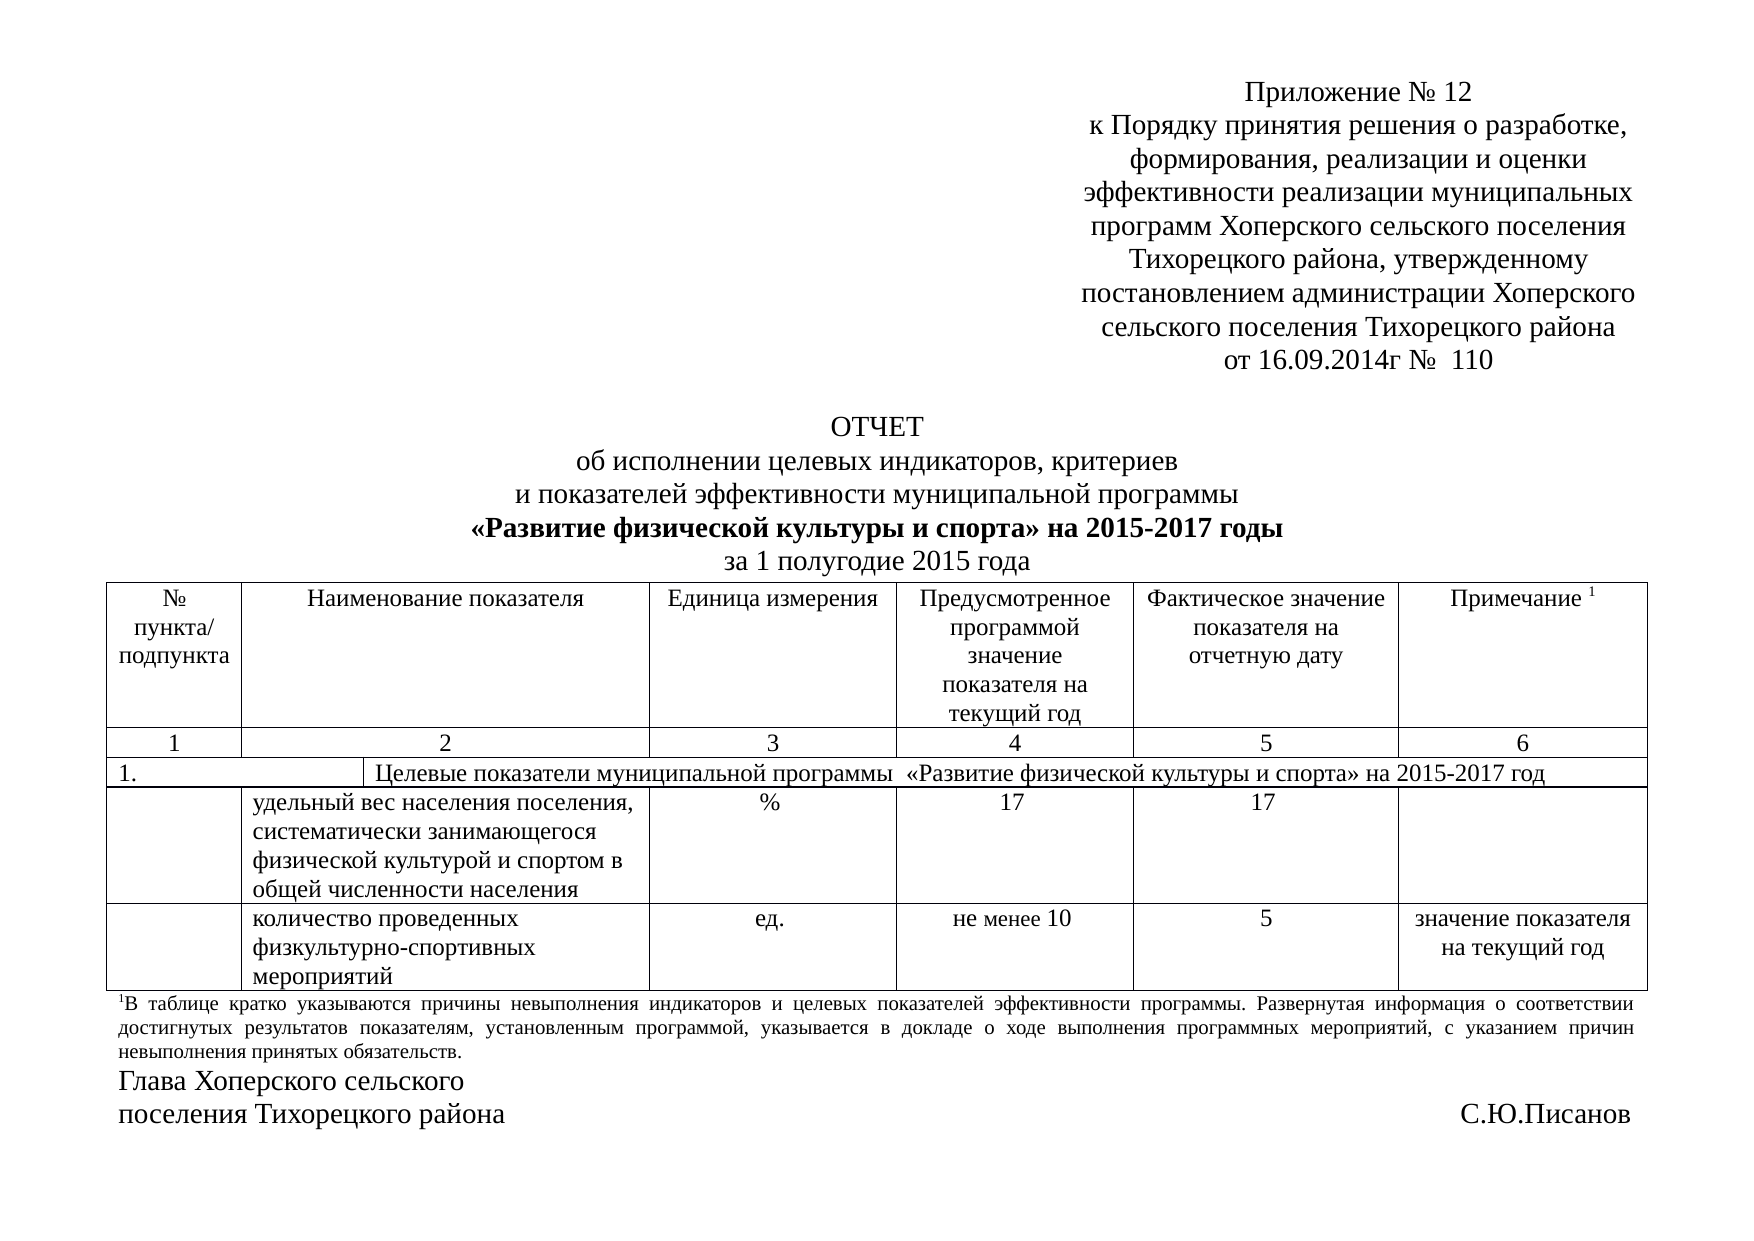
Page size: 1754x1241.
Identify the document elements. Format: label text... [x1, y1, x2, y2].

table_cell 1 [107, 728, 241, 757]
table_cell Целевые показатели муниципальной программы «Развитие физической культуры и спорта» на 2015-2017 год [364, 758, 1647, 786]
table_cell ед. [650, 904, 896, 990]
table_cell 17 [1134, 788, 1398, 902]
table_cell [1399, 788, 1647, 902]
table_cell [107, 788, 241, 902]
table_cell 2 [242, 728, 649, 757]
table_cell [107, 904, 241, 990]
text за 1 полугодие 2015 года [118, 543, 1636, 577]
table_header [107, 74, 1063, 376]
table_cell не менее 10 [897, 904, 1133, 990]
table_header Фактическое значение показателя на отчетную дату [1134, 583, 1398, 727]
text Глава Хоперского сельского [118, 1063, 1636, 1096]
text 1В таблице кратко указываются причины невыполнения индикаторов и целевых показателей эффективности программы. Развернутая информация о соответствии достигнутых результатов показателям, установленным программой, указывается в докладе о ходе выполнения программных мероприятий, с указанием причин невыполнения принятых обязательств. [118, 991, 1636, 1063]
table_cell количество проведенных физкультурно-спортивных мероприятий [242, 904, 649, 990]
table_cell удельный вес населения поселения, систематически занимающегося физической культурой и спортом в общей численности населения [242, 788, 649, 902]
table_cell 1. [107, 758, 363, 786]
table_header Примечание 1 [1399, 583, 1647, 727]
table_cell 5 [1134, 728, 1398, 757]
table_header Предусмотренное программой значение показателя на текущий год [897, 583, 1133, 727]
table_cell значение показателя на текущий год [1399, 904, 1647, 990]
table_header № пункта/ подпункта [107, 583, 241, 727]
table_cell 6 [1399, 728, 1647, 757]
table_cell 17 [897, 788, 1133, 902]
table_cell 3 [650, 728, 896, 757]
text поселения Тихорецкого района С.Ю.Писанов [118, 1096, 1636, 1130]
table_cell 5 [1134, 904, 1398, 990]
table_header Единица измерения [650, 583, 896, 727]
table_header Приложение № 12 к Порядку принятия решения о разработке, формирования, реализации и оценки эффективности реализации муниципальных программ Хоперского сельского поселения Тихорецкого района, утвержденному постановлением администрации Хоперского сельского поселения Тихорецкого района от 16.09.2014г № 110 [1063, 74, 1654, 376]
table_cell % [650, 788, 896, 902]
table_header Наименование показателя [242, 583, 649, 727]
text об исполнении целевых индикаторов, критериев [118, 443, 1636, 476]
text «Развитие физической культуры и спорта» на 2015-2017 годы [118, 510, 1636, 543]
text и показателей эффективности муниципальной программы [118, 476, 1636, 510]
text ОТЧЕТ [118, 409, 1636, 443]
table_cell 4 [897, 728, 1133, 757]
